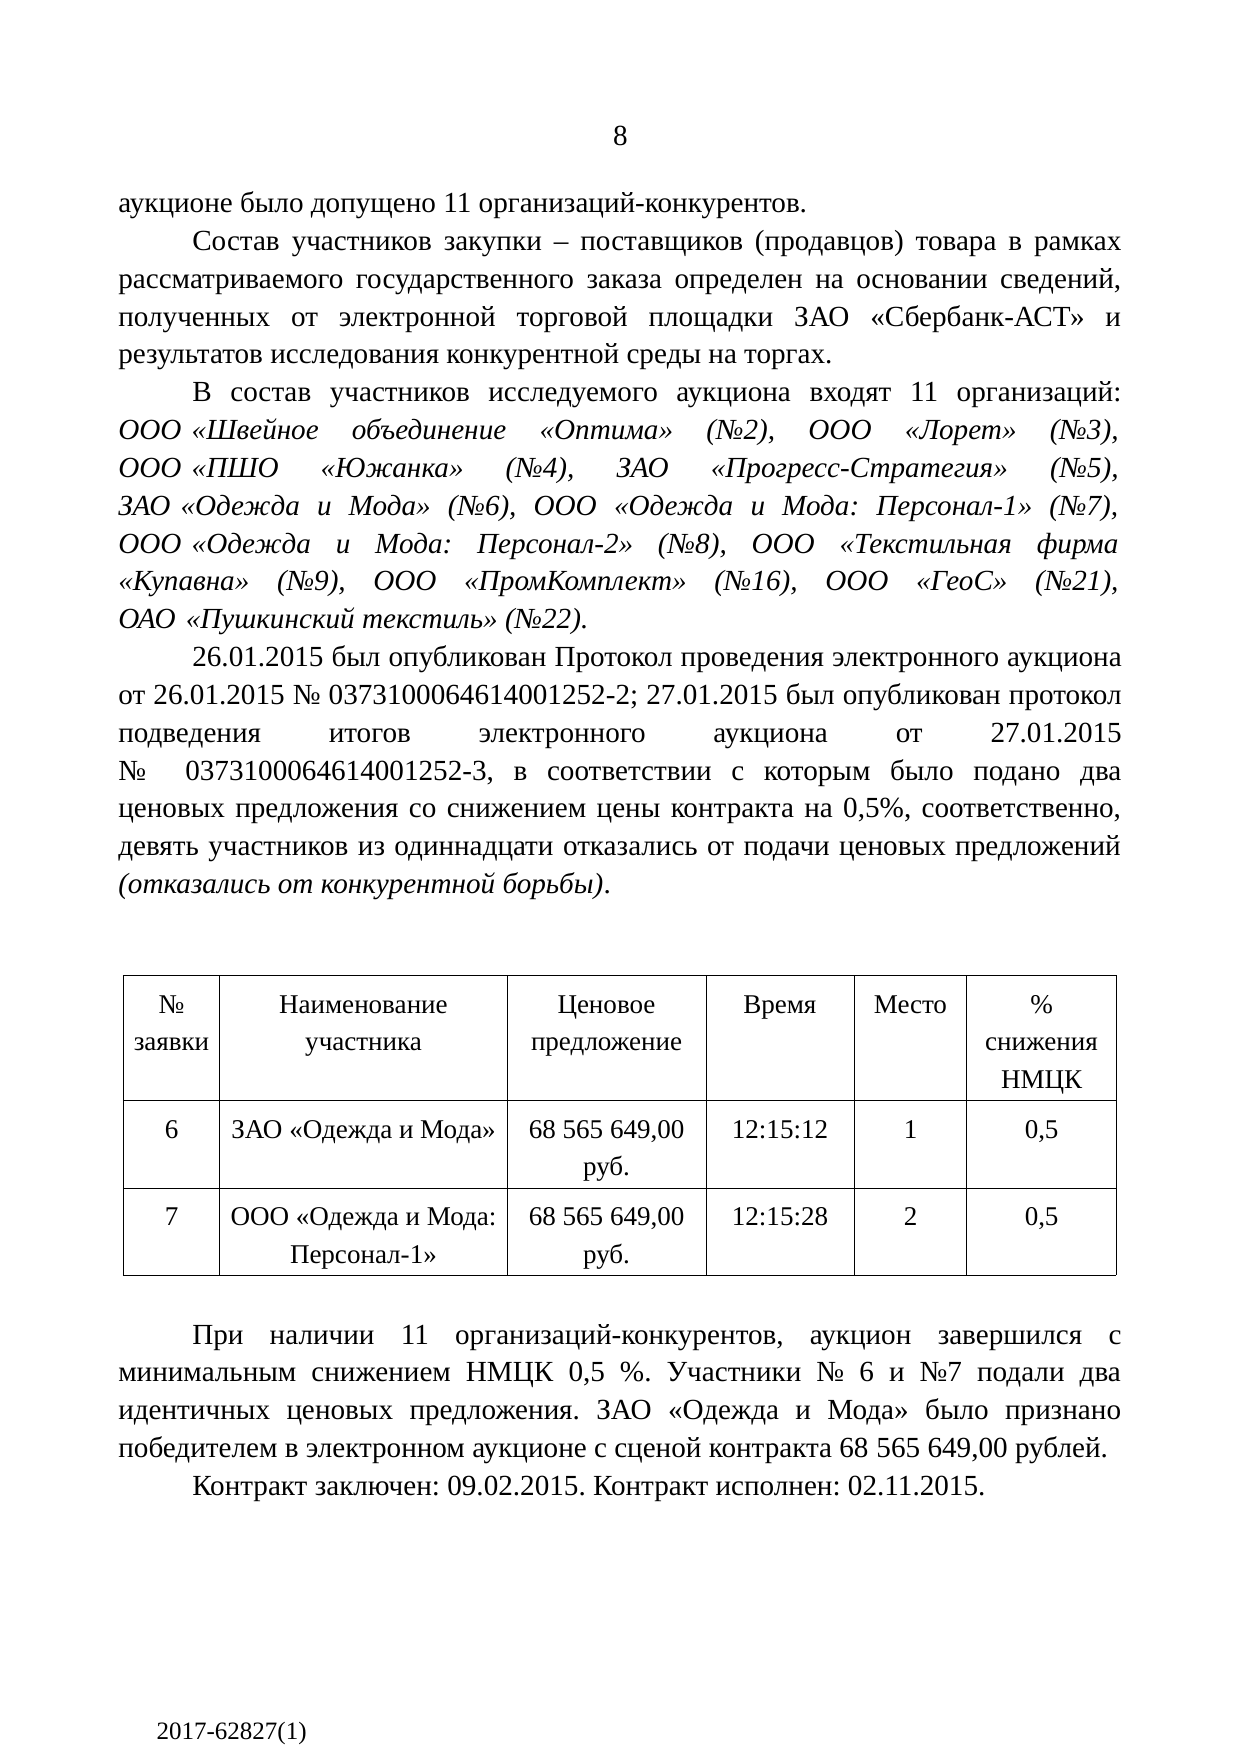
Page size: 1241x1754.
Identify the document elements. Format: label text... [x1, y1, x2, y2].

table_cell 0,5 [967, 1101, 1116, 1187]
table_cell ООО «Одежда и Мода: Персонал-1» [220, 1189, 507, 1274]
text Состав участников закупки – поставщиков (продавцов) товара в рамках рассматриваемого государственного заказа определен на основании сведений, полученных от электронной торговой площадки ЗАО «Сбербанк-АСТ» и результатов исследования конкурентной среды на торгах. [118, 219, 1122, 370]
table_cell 7 [124, 1189, 219, 1274]
table_header Место [855, 976, 966, 1100]
table_header Наименование участника [220, 976, 507, 1100]
text Контракт заключен: 09.02.2015. Контракт исполнен: 02.11.2015. [118, 1464, 1122, 1502]
table_header Ценовое предложение [508, 976, 706, 1100]
table_cell 68 565 649,00 руб. [508, 1101, 706, 1187]
table_cell 68 565 649,00 руб. [508, 1189, 706, 1274]
table_cell 12:15:28 [707, 1189, 854, 1274]
table_cell 6 [124, 1101, 219, 1187]
table_cell 12:15:12 [707, 1101, 854, 1187]
table_cell 2 [855, 1189, 966, 1274]
text При наличии 11 организаций-конкурентов, аукцион завершился с минимальным снижением НМЦК 0,5 %. Участники № 6 и №7 подали два идентичных ценовых предложения. ЗАО «Одежда и Мода» было признано победителем в электронном аукционе с сценой контракта 68 565 649,00 рублей. [118, 1312, 1122, 1464]
table_header % снижения НМЦК [967, 976, 1116, 1100]
text В состав участников исследуемого аукциона входят 11 организаций: ООО «Швейное объединение «Оптима» (№2), ООО «Лорет» (№3), ООО «ПШО «Южанка» (№4), ЗАО «Прогресс-Стратегия» (№5), ЗАО «Одежда и Мода» (№6), ООО «Одежда и Мода: Персонал-1» (№7), ООО «Одежда и Мода: Персонал-2» (№8), ООО «Текстильная фирма «Купавна» (№9), ООО «ПромКомплект» (№16), ООО «ГеоС» (№21), ОАО «Пушкинский текстиль» (№22). [118, 370, 1122, 635]
table_cell 1 [855, 1101, 966, 1187]
table_cell 0,5 [967, 1189, 1116, 1274]
table_cell ЗАО «Одежда и Мода» [220, 1101, 507, 1187]
table_header Время [707, 976, 854, 1100]
text аукционе было допущено 11 организаций-конкурентов. [118, 181, 1122, 219]
table_header № заявки [124, 976, 219, 1100]
text 26.01.2015 был опубликован Протокол проведения электронного аукциона от 26.01.2015 № 0373100064614001252-2; 27.01.2015 был опубликован протокол подведения итогов электронного аукциона от 27.01.2015 № 0373100064614001252-3, в соответствии с которым было подано два ценовых предложения со снижением цены контракта на 0,5%, соответственно, девять участников из одиннадцати отказались от подачи ценовых предложений (отказались от конкурентной борьбы). [118, 635, 1122, 899]
